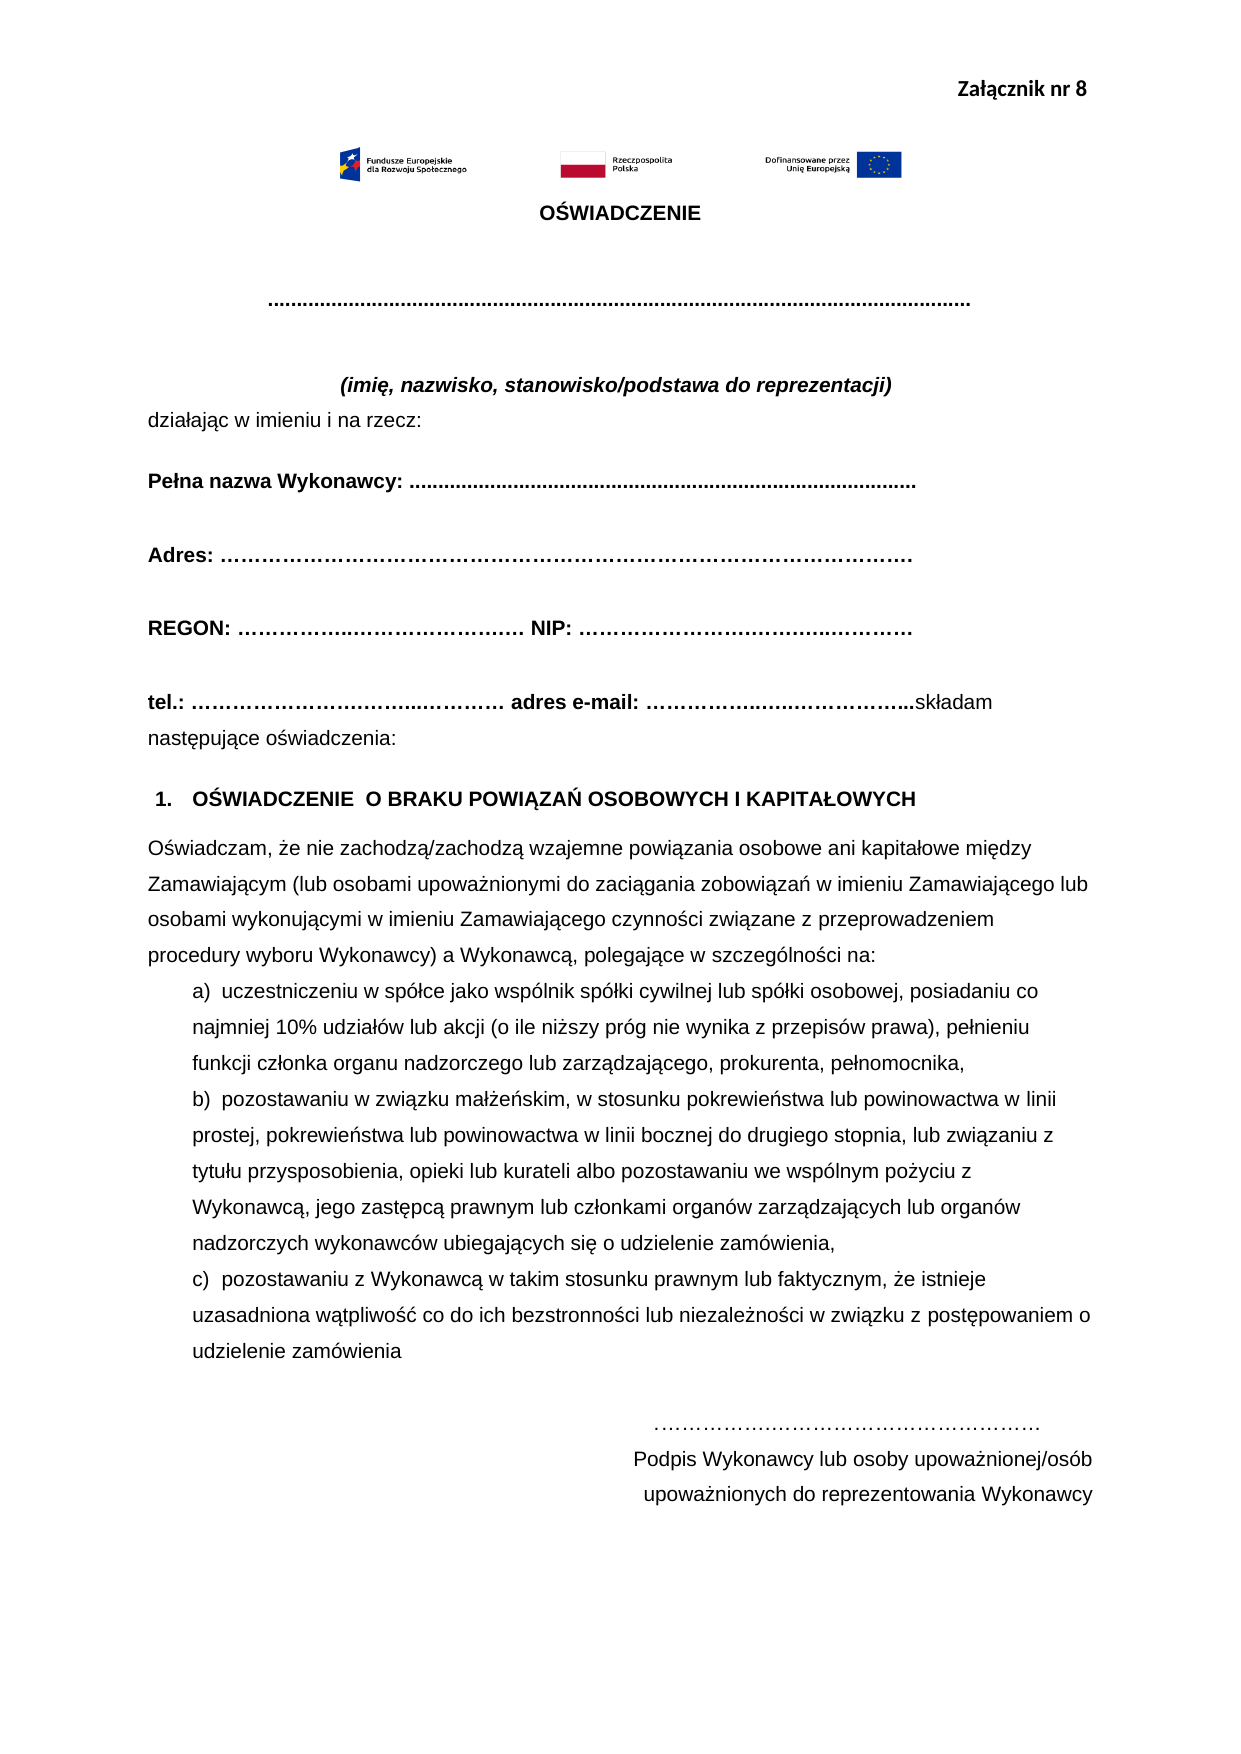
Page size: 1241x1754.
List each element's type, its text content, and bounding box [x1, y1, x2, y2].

text Oświadczam, że nie zachodzą/zachodzą wzajemne powiązania osobowe ani kapitałowe między Zamawiającym (lub osobami upoważnionymi do zaciągania zobowiązań w imieniu Zamawiającego lub osobami wykonującymi w imieniu Zamawiającego czynności związane z przeprowadzeniem procedury wyboru Wykonawcy) a Wykonawcą, polegające w szczególności na: [148, 835, 1092, 967]
text upoważnionych do reprezentowania Wykonawcy [576, 1482, 1092, 1506]
list .…………….………………………………… [192, 1410, 1092, 1434]
list uczestniczeniu w spółce jako wspólnik spółki cywilnej lub spółki osobowej, posiadaniu co najmniej 10% udziałów lub akcji (o ile niższy próg nie wynika z przepisów prawa), pełnieniu funkcji członka organu nadzorczego lub zarządzającego, prokurenta, pełnomocnika, [192, 979, 1092, 1075]
text Adres: ………………………………………………………………………………………. [148, 543, 1092, 567]
text działając w imieniu i na rzecz: [148, 408, 1092, 432]
list pozostawaniu w związku małżeńskim, w stosunku pokrewieństwa lub powinowactwa w linii prostej, pokrewieństwa lub powinowactwa w linii bocznej do drugiego stopnia, lub związaniu z tytułu przysposobienia, opieki lub kurateli albo pozostawaniu we wspólnym pożyciu z Wykonawcą, jego zastępcą prawnym lub członkami organów zarządzających lub organów nadzorczych wykonawców ubiegających się o udzielenie zamówienia, [192, 1087, 1092, 1255]
list OŚWIADCZENIE O BRAKU POWIĄZAŃ OSOBOWYCH I KAPITAŁOWYCH [155, 786, 1092, 810]
text tel.: …………………….……...………… adres e-mail: ……………..…..……………...składam następujące oświadczenia: [148, 689, 1092, 749]
text Podpis Wykonawcy lub osoby upoważnionej/osób [576, 1446, 1092, 1470]
list pozostawaniu z Wykonawcą w takim stosunku prawnym lub faktycznym, że istnieje uzasadniona wątpliwość co do ich bezstronności lub niezależności w związku z postępowaniem o udzielenie zamówienia [192, 1267, 1092, 1362]
text .......................................................................................................................... [148, 286, 1092, 310]
text Pełna nazwa Wykonawcy: ........................................................................................ [148, 469, 1092, 493]
text REGON: ……………..………………….… NIP: …………………….…….…..………… [148, 616, 1092, 640]
text (imię, nazwisko, stanowisko/podstawa do reprezentacji) [148, 372, 1092, 396]
text OŚWIADCZENIE [148, 189, 1092, 224]
